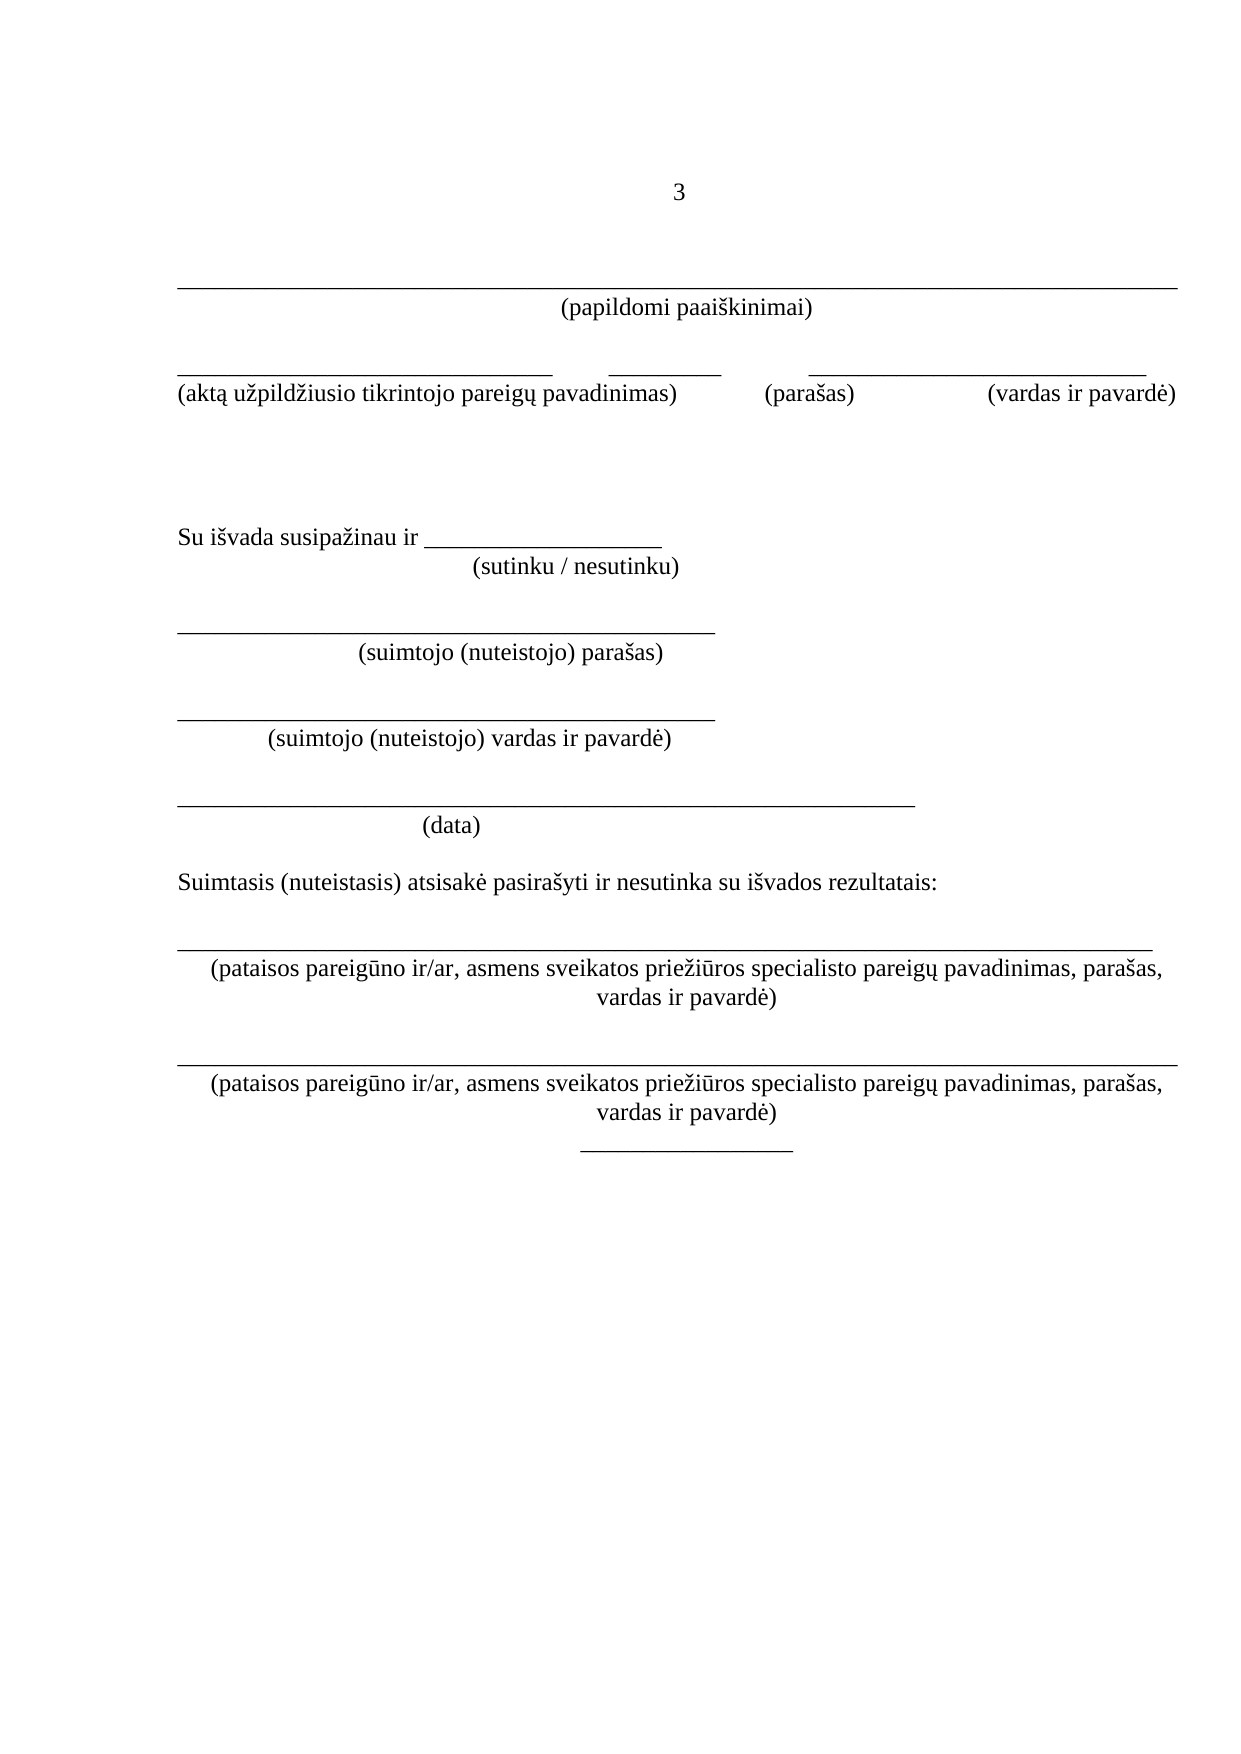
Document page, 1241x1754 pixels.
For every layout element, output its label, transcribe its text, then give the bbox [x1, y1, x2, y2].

text ________________________________________________________________________________ [177, 1040, 1196, 1068]
text (pataisos pareigūno ir/ar, asmens sveikatos priežiūros specialisto pareigų pavadinimas, parašas, vardas ir pavardė) [177, 953, 1196, 1011]
text (aktą užpildžiusio tikrintojo pareigų pavadinimas) (parašas) (vardas ir pavardė) [177, 378, 1196, 407]
text Su išvada susipažinau ir ___________________ [177, 522, 1196, 551]
text (pataisos pareigūno ir/ar, asmens sveikatos priežiūros specialisto pareigų pavadinimas, parašas, vardas ir pavardė) [177, 1068, 1196, 1126]
text (data) [312, 810, 1196, 838]
text ________________________________________________________________________________ [177, 263, 1196, 292]
text ___________________________________________ [177, 608, 1196, 637]
text (suimtojo (nuteistojo) vardas ir pavardė) [177, 723, 1196, 752]
text ______________________________ _________ ___________________________ [177, 350, 1196, 378]
text (suimtojo (nuteistojo) parašas) [177, 637, 1196, 666]
text ______________________________________________________________________________ [177, 925, 1196, 953]
text ___________________________________________________________ [177, 781, 1196, 810]
text ___________________________________________ [177, 695, 1196, 723]
text _________________ [177, 1126, 1196, 1155]
text Suimtasis (nuteistasis) atsisakė pasirašyti ir nesutinka su išvados rezultatais: [177, 867, 1196, 896]
text (papildomi paaiškinimai) [177, 292, 1196, 321]
text (sutinku / nesutinku) [427, 551, 1196, 580]
